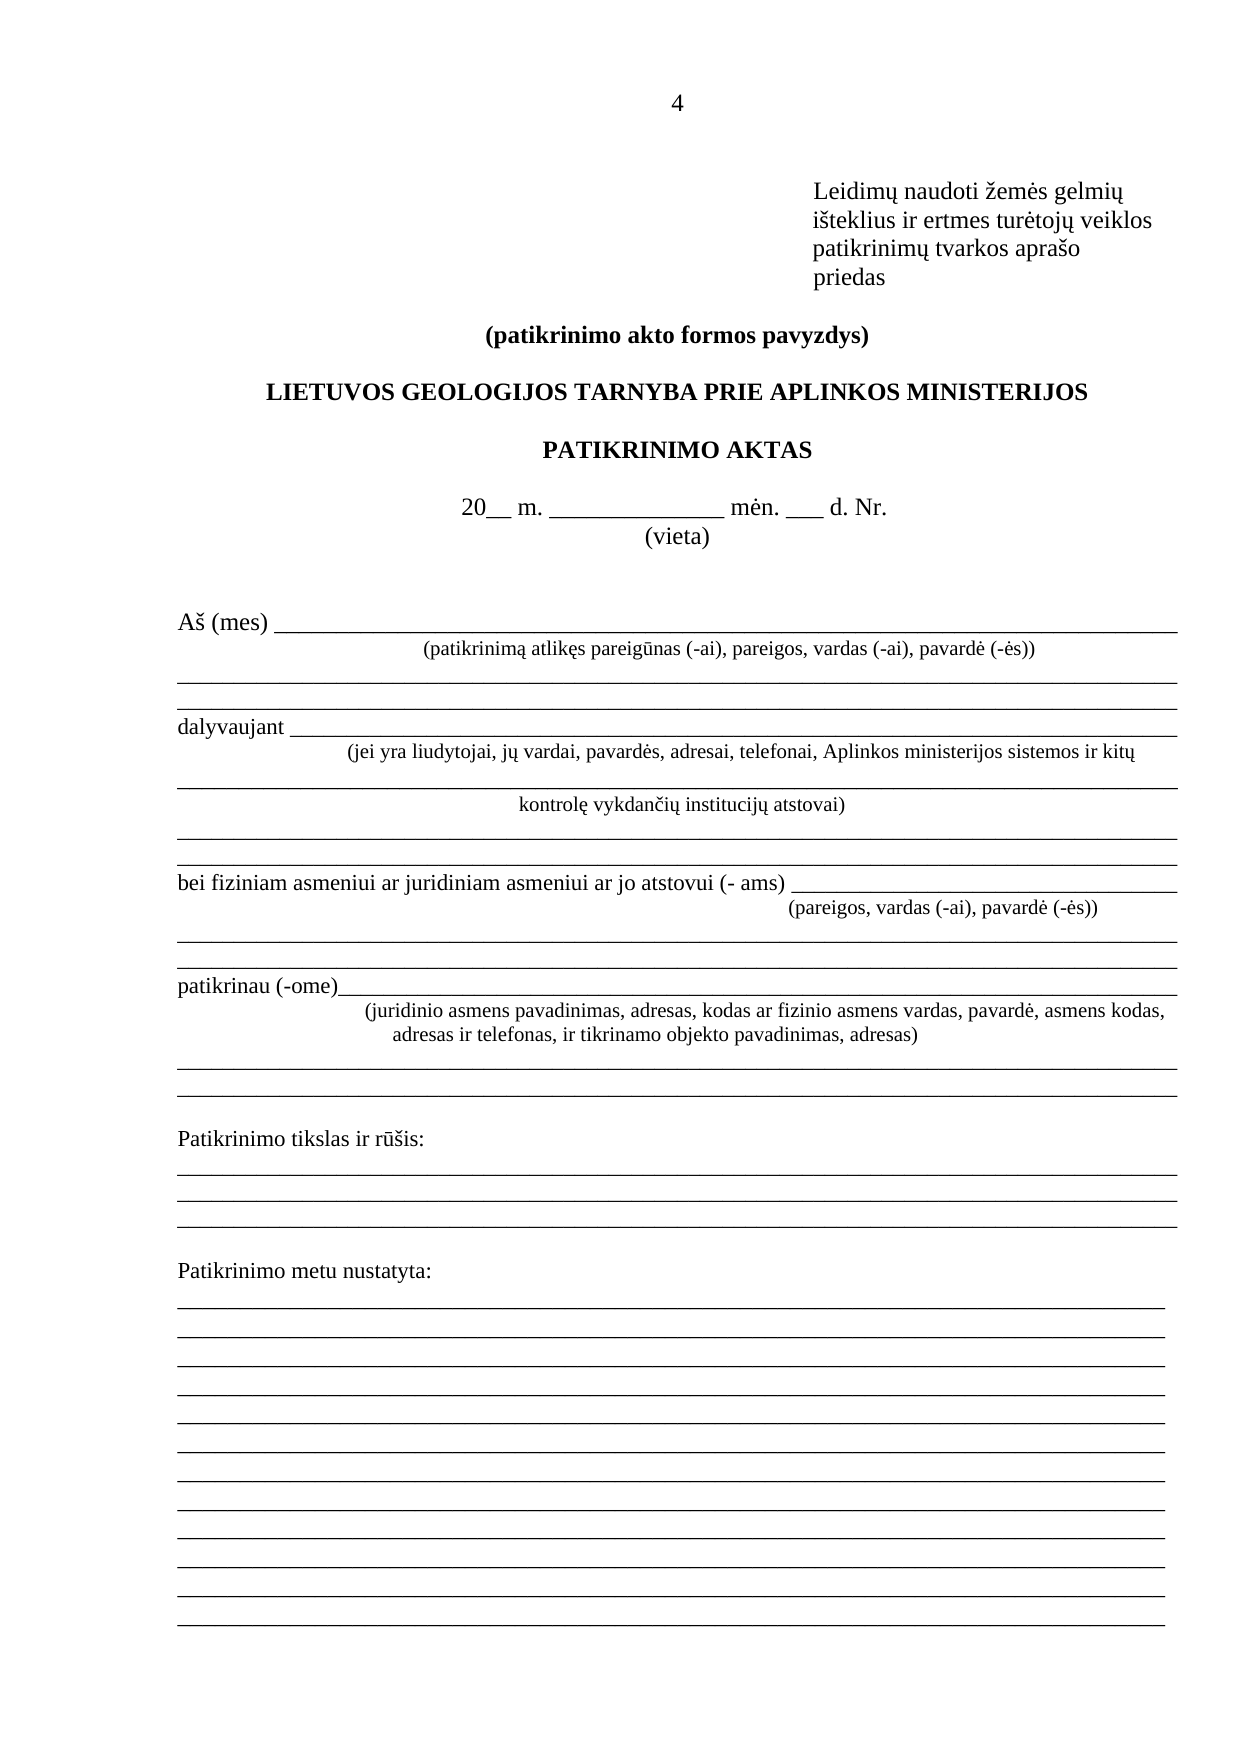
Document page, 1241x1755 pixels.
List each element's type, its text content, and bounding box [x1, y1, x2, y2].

text adresas ir telefonas, ir tikrinamo objekto pavadinimas, adresas) [177, 1022, 1177, 1046]
text _______________________________________________________________________________ [177, 1456, 1177, 1485]
text _______________________________________________________________________________ [177, 1370, 1177, 1398]
text (vieta) [177, 521, 1177, 550]
text Patikrinimo tikslas ir rūšis: [177, 1125, 1177, 1152]
text _______________________________________________________________________________ [177, 1283, 1177, 1312]
text _______________________________________________________________________________ [177, 1513, 1177, 1542]
text kontrolę vykdančių institucijų atstovai) [177, 792, 1177, 816]
text Aš (mes) [177, 607, 1177, 636]
text _______________________________________________________________________________ [177, 1398, 1177, 1427]
text priedas [812, 262, 1167, 291]
text 20__ m. ______________ mėn. ___ d. Nr. [177, 492, 1177, 521]
text (jei yra liudytojai, jų vardai, pavardės, adresai, telefonai, Aplinkos ministerijos sistemos ir kitų [177, 739, 1177, 763]
text _______________________________________________________________________________ [177, 1571, 1177, 1600]
text _______________________________________________________________________________ [177, 1542, 1177, 1571]
text PATIKRINIMO AKTAS [177, 435, 1177, 463]
text (juridinio asmens pavadinimas, adresas, kodas ar fizinio asmens vardas, pavardė, asmens kodas, [177, 998, 1177, 1022]
text dalyvaujant [177, 713, 1177, 739]
text Leidimų naudoti žemės gelmių išteklius ir ertmes turėtojų veiklos patikrinimų tvarkos aprašo [812, 176, 1167, 262]
text _______________________________________________________________________________ [177, 1312, 1177, 1341]
text (patikrinimo akto formos pavyzdys) [177, 320, 1177, 348]
text Patikrinimo metu nustatyta: [177, 1257, 1177, 1283]
text (pareigos, vardas (-ai), pavardė (-ės)) [177, 895, 1177, 919]
text (patikrinimą atlikęs pareigūnas (-ai), pareigos, vardas (-ai), pavardė (-ės)) [177, 636, 1177, 660]
text patikrinau (-ome) [177, 972, 1177, 998]
text Lietuvos geologijos tarnyba Prie Aplinkos ministerijos [177, 377, 1177, 406]
text _______________________________________________________________________________ [177, 1341, 1177, 1370]
text _______________________________________________________________________________ [177, 1485, 1177, 1513]
text _______________________________________________________________________________ [177, 1600, 1177, 1628]
text bei fiziniam asmeniui ar juridiniam asmeniui ar jo atstovui (- ams) [177, 869, 1177, 895]
text _______________________________________________________________________________ [177, 1427, 1177, 1456]
